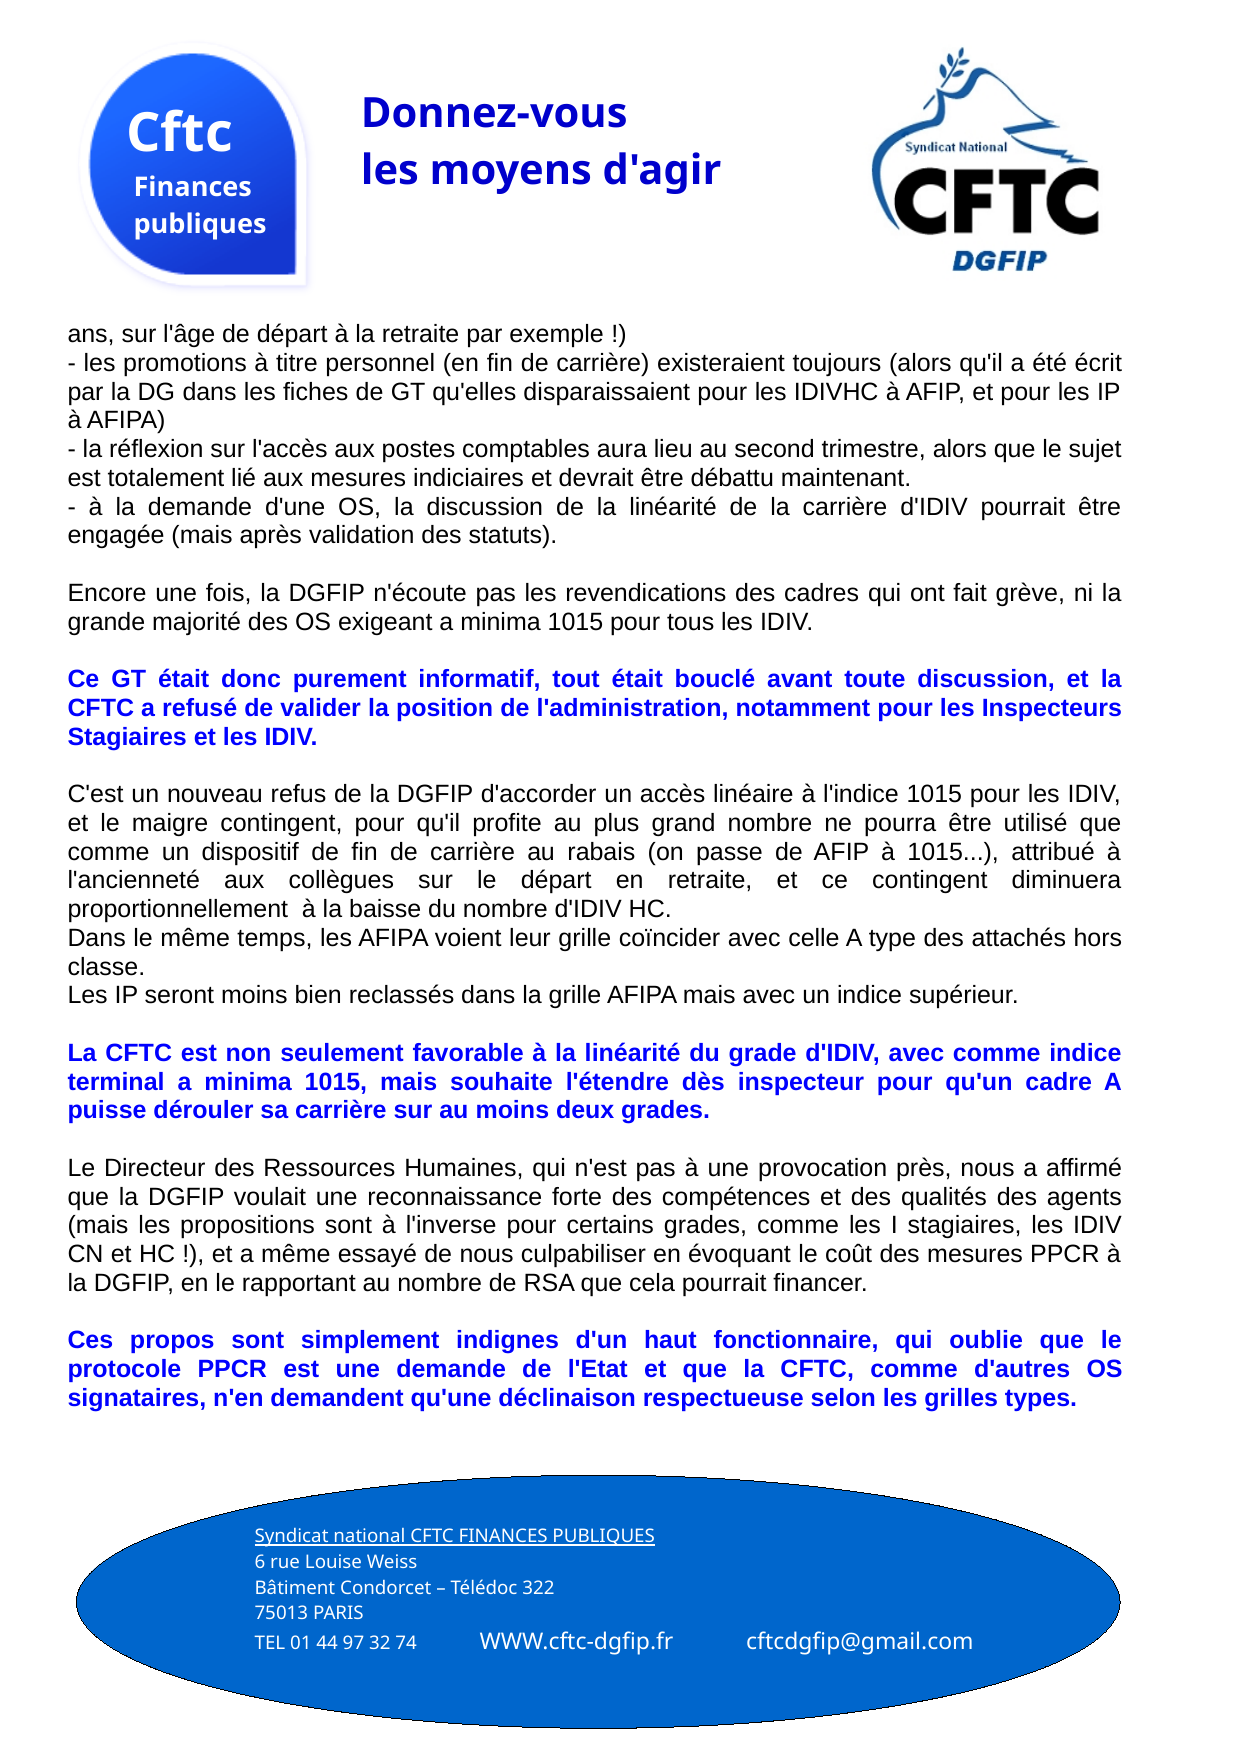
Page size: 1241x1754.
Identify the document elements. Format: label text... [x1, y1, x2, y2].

text Encore une fois, la DGFIP n'écoute pas les revendications des cadres qui ont fait grève, ni la grande majorité des OS exigeant a minima 1015 pour tous les IDIV. [67, 578, 1123, 635]
text Ces propos sont simplement indignes d'un haut fonctionnaire, qui oublie que le protocole PPCR est une demande de l'Etat et que la CFTC, comme d'autres OS signataires, n'en demandent qu'une déclinaison respectueuse selon les grilles types. [67, 1325, 1123, 1412]
text La CFTC est non seulement favorable à la linéarité du grade d'IDIV, avec comme indice terminal a minima 1015, mais souhaite l'étendre dès inspecteur pour qu'un cadre A puisse dérouler sa carrière sur au moins deux grades. [67, 1038, 1123, 1124]
text Ce GT était donc purement informatif, tout était bouclé avant toute discussion, et la CFTC a refusé de valider la position de l'administration, notamment pour les Inspecteurs Stagiaires et les IDIV. [67, 664, 1123, 750]
text Dans le même temps, les AFIPA voient leur grille coïncider avec celle A type des attachés hors classe. [67, 923, 1123, 980]
text - à la demande d'une OS, la discussion de la linéarité de la carrière d'IDIV pourrait être engagée (mais après validation des statuts). [67, 492, 1123, 549]
text - les promotions à titre personnel (en fin de carrière) existeraient toujours (alors qu'il a été écrit par la DG dans les fiches de GT qu'elles disparaissaient pour les IDIVHC à AFIP, et pour les IP à AFIPA) [67, 348, 1123, 434]
text Le Directeur des Ressources Humaines, qui n'est pas à une provocation près, nous a affirmé que la DGFIP voulait une reconnaissance forte des compétences et des qualités des agents (mais les propositions sont à l'inverse pour certains grades, comme les I stagiaires, les IDIV CN et HC !), et a même essayé de nous culpabiliser en évoquant le coût des mesures PPCR à la DGFIP, en le rapportant au nombre de RSA que cela pourrait financer. [67, 1153, 1123, 1297]
text - la réflexion sur l'accès aux postes comptables aura lieu au second trimestre, alors que le sujet est totalement lié aux mesures indiciaires et devrait être débattu maintenant. [67, 434, 1123, 492]
text ans, sur l'âge de départ à la retraite par exemple !) [67, 316, 1123, 348]
text C'est un nouveau refus de la DGFIP d'accorder un accès linéaire à l'indice 1015 pour les IDIV, et le maigre contingent, pour qu'il profite au plus grand nombre ne pourra être utilisé que comme un dispositif de fin de carrière au rabais (on passe de AFIP à 1015...), attribué à l'ancienneté aux collègues sur le départ en retraite, et ce contingent diminuera proportionnellement à la baisse du nombre d'IDIV HC. [67, 779, 1123, 923]
picture [842, 24, 1113, 319]
picture [52, 18, 344, 318]
text Les IP seront moins bien reclassés dans la grille AFIPA mais avec un indice supérieur. [67, 980, 1123, 1009]
